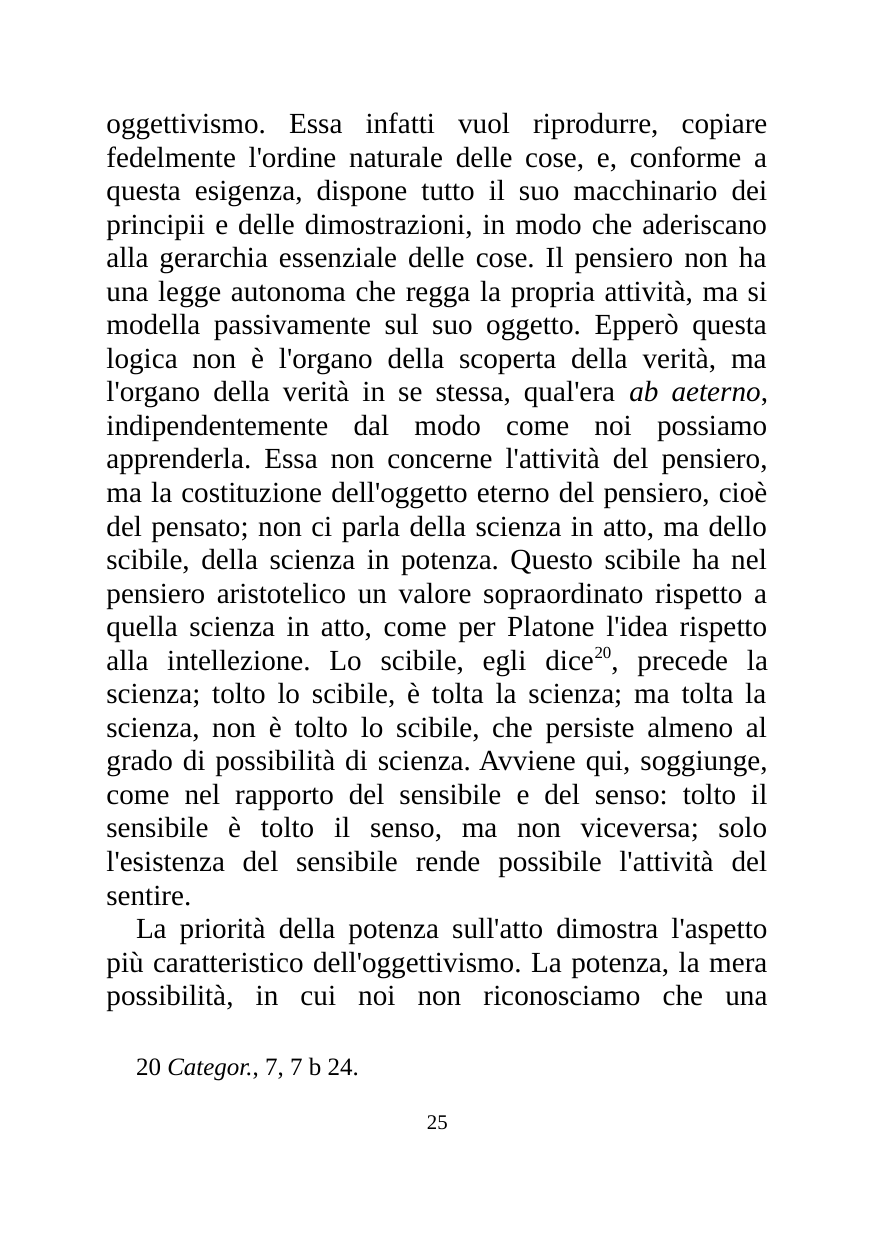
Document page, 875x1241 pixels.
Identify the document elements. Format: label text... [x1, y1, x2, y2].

text Categor., 7, 7 b 24. [106, 1052, 768, 1080]
text La priorità della potenza sull'atto dimostra l'aspetto più caratteristico dell'oggettivismo. La potenza, la mera possibilità, in cui noi non riconosciamo che una [106, 911, 768, 1012]
text oggettivismo. Essa infatti vuol riprodurre, copiare fedelmente l'ordine naturale delle cose, e, conforme a questa esigenza, dispone tutto il suo macchinario dei principii e delle dimostrazioni, in modo che aderiscano alla gerarchia essenziale delle cose. Il pensiero non ha una legge autonoma che regga la propria attività, ma si modella passivamente sul suo oggetto. Epperò questa logica non è l'organo della scoperta della verità, ma l'organo della verità in se stessa, qual'era ab aeterno, indipendentemente dal modo come noi possiamo apprenderla. Essa non concerne l'attività del pensiero, ma la costituzione dell'oggetto eterno del pensiero, cioè del pensato; non ci parla della scienza in atto, ma dello scibile, della scienza in potenza. Questo scibile ha nel pensiero aristotelico un valore sopraordinato rispetto a quella scienza in atto, come per Platone l'idea rispetto alla intellezione. Lo scibile, egli dice, precede la scienza; tolto lo scibile, è tolta la scienza; ma tolta la scienza, non è tolto lo scibile, che persiste almeno al grado di possibilità di scienza. Avviene qui, soggiunge, come nel rapporto del sensibile e del senso: tolto il sensibile è tolto il senso, ma non viceversa; solo l'esistenza del sensibile rende possibile l'attività del sentire. [106, 106, 768, 911]
